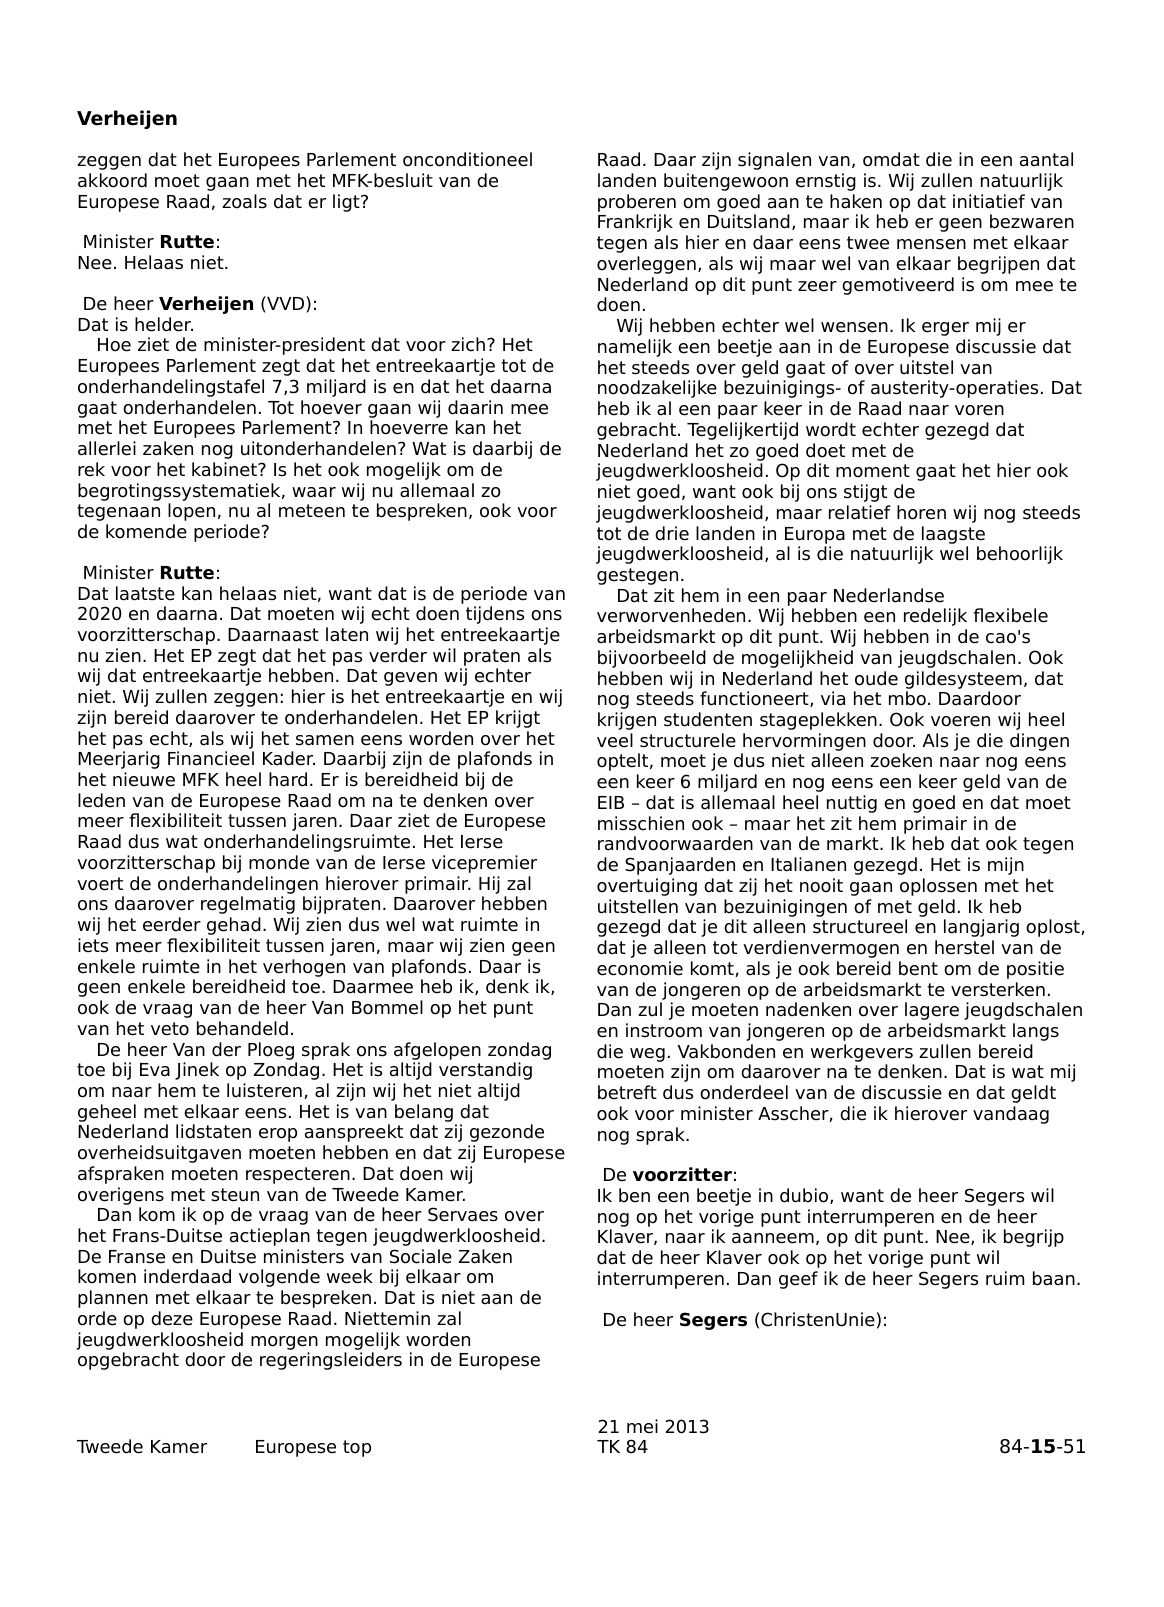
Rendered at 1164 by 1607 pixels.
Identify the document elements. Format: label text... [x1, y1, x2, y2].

text Dat laatste kan helaas niet, want dat is de periode van 2020 en daarna. Dat moeten wij echt doen tijdens ons voorzitterschap. Daarnaast laten wij het entreekaartje nu zien. Het EP zegt dat het pas verder wil praten als wij dat entreekaartje hebben. Dat geven wij echter niet. Wij zullen zeggen: hier is het entreekaartje en wij zijn bereid daarover te onderhandelen. Het EP krijgt het pas echt, als wij het samen eens worden over het Meerjarig Financieel Kader. Daarbij zijn de plafonds in het nieuwe MFK heel hard. Er is bereidheid bij de leden van de Europese Raad om na te denken over meer flexibiliteit tussen jaren. Daar ziet de Europese Raad dus wat onderhandelingsruimte. Het Ierse voorzitterschap bij monde van de Ierse vicepremier voert de onderhandelingen hierover primair. Hij zal ons daarover regelmatig bijpraten. Daarover hebben wij het eerder gehad. Wij zien dus wel wat ruimte in iets meer flexibiliteit tussen jaren, maar wij zien geen enkele ruimte in het verhogen van plafonds. Daar is geen enkele bereidheid toe. Daarmee heb ik, denk ik, ook de vraag van de heer Van Bommel op het punt van het veto behandeld. [77, 583, 567, 1039]
text Hoe ziet de minister-president dat voor zich? Het Europees Parlement zegt dat het entreekaartje tot de onderhandelingstafel 7,3 miljard is en dat het daarna gaat onderhandelen. Tot hoever gaan wij daarin mee met het Europees Parlement? In hoeverre kan het allerlei zaken nog uitonderhandelen? Wat is daarbij de rek voor het kabinet? Is het ook mogelijk om de begrotingssystematiek, waar wij nu allemaal zo tegenaan lopen, nu al meteen te bespreken, ook voor de komende periode? [77, 335, 567, 543]
text Minister Rutte: [77, 232, 567, 253]
text De voorzitter: [596, 1165, 1087, 1186]
text Wij hebben echter wel wensen. Ik erger mij er namelijk een beetje aan in de Europese discussie dat het steeds over geld gaat of over uitstel van noodzakelijke bezuinigings- of austerity-operaties. Dat heb ik al een paar keer in de Raad naar voren gebracht. Tegelijkertijd wordt echter gezegd dat Nederland het zo goed doet met de jeugdwerkloosheid. Op dit moment gaat het hier ook niet goed, want ook bij ons stijgt de jeugdwerkloosheid, maar relatief horen wij nog steeds tot de drie landen in Europa met de laagste jeugdwerkloosheid, al is die natuurlijk wel behoorlijk gestegen. [596, 316, 1087, 586]
text De heer Van der Ploeg sprak ons afgelopen zondag toe bij Eva Jinek op Zondag. Het is altijd verstandig om naar hem te luisteren, al zijn wij het niet altijd geheel met elkaar eens. Het is van belang dat Nederland lidstaten erop aanspreekt dat zij gezonde overheidsuitgaven moeten hebben en dat zij Europese afspraken moeten respecteren. Dat doen wij overigens met steun van de Tweede Kamer. [77, 1039, 567, 1205]
text De heer Verheijen (VVD): [77, 294, 567, 314]
text Minister Rutte: [77, 563, 567, 583]
text Nee. Helaas niet. [77, 253, 567, 274]
text De heer Segers (ChristenUnie): [596, 1309, 1087, 1330]
text Dan kom ik op de vraag van de heer Servaes over het Frans-Duitse actieplan tegen jeugdwerkloosheid. De Franse en Duitse ministers van Sociale Zaken komen inderdaad volgende week bij elkaar om plannen met elkaar te bespreken. Dat is niet aan de orde op deze Europese Raad. Niettemin zal jeugdwerkloosheid morgen mogelijk worden opgebracht door de regeringsleiders in de Europese [77, 1205, 567, 1371]
text Dat zit hem in een paar Nederlandse verworvenheden. Wij hebben een redelijk flexibele arbeidsmarkt op dit punt. Wij hebben in de cao's bijvoorbeeld de mogelijkheid van jeugdschalen. Ook hebben wij in Nederland het oude gildesysteem, dat nog steeds functioneert, via het mbo. Daardoor krijgen studenten stageplekken. Ook voeren wij heel veel structurele hervormingen door. Als je die dingen optelt, moet je dus niet alleen zoeken naar nog eens een keer 6 miljard en nog eens een keer geld van de EIB – dat is allemaal heel nuttig en goed en dat moet misschien ook – maar het zit hem primair in de randvoorwaarden van de markt. Ik heb dat ook tegen de Spanjaarden en Italianen gezegd. Het is mijn overtuiging dat zij het nooit gaan oplossen met het uitstellen van bezuinigingen of met geld. Ik heb gezegd dat je dit alleen structureel en langjarig oplost, dat je alleen tot verdienvermogen en herstel van de economie komt, als je ook bereid bent om de positie van de jongeren op de arbeidsmarkt te versterken. Dan zul je moeten nadenken over lagere jeugdschalen en instroom van jongeren op de arbeidsmarkt langs die weg. Vakbonden en werkgevers zullen bereid moeten zijn om daarover na te denken. Dat is wat mij betreft dus onderdeel van de discussie en dat geldt ook voor minister Asscher, die ik hierover vandaag nog sprak. [596, 586, 1087, 1145]
text Raad. Daar zijn signalen van, omdat die in een aantal landen buitengewoon ernstig is. Wij zullen natuurlijk proberen om goed aan te haken op dat initiatief van Frankrijk en Duitsland, maar ik heb er geen bezwaren tegen als hier en daar eens twee mensen met elkaar overleggen, als wij maar wel van elkaar begrijpen dat Nederland op dit punt zeer gemotiveerd is om mee te doen. [596, 150, 1087, 316]
text zeggen dat het Europees Parlement onconditioneel akkoord moet gaan met het MFK-besluit van de Europese Raad, zoals dat er ligt? [77, 150, 567, 212]
text Dat is helder. [77, 314, 567, 335]
text Ik ben een beetje in dubio, want de heer Segers wil nog op het vorige punt interrumperen en de heer Klaver, naar ik aanneem, op dit punt. Nee, ik begrijp dat de heer Klaver ook op het vorige punt wil interrumperen. Dan geef ik de heer Segers ruim baan. [596, 1186, 1087, 1289]
